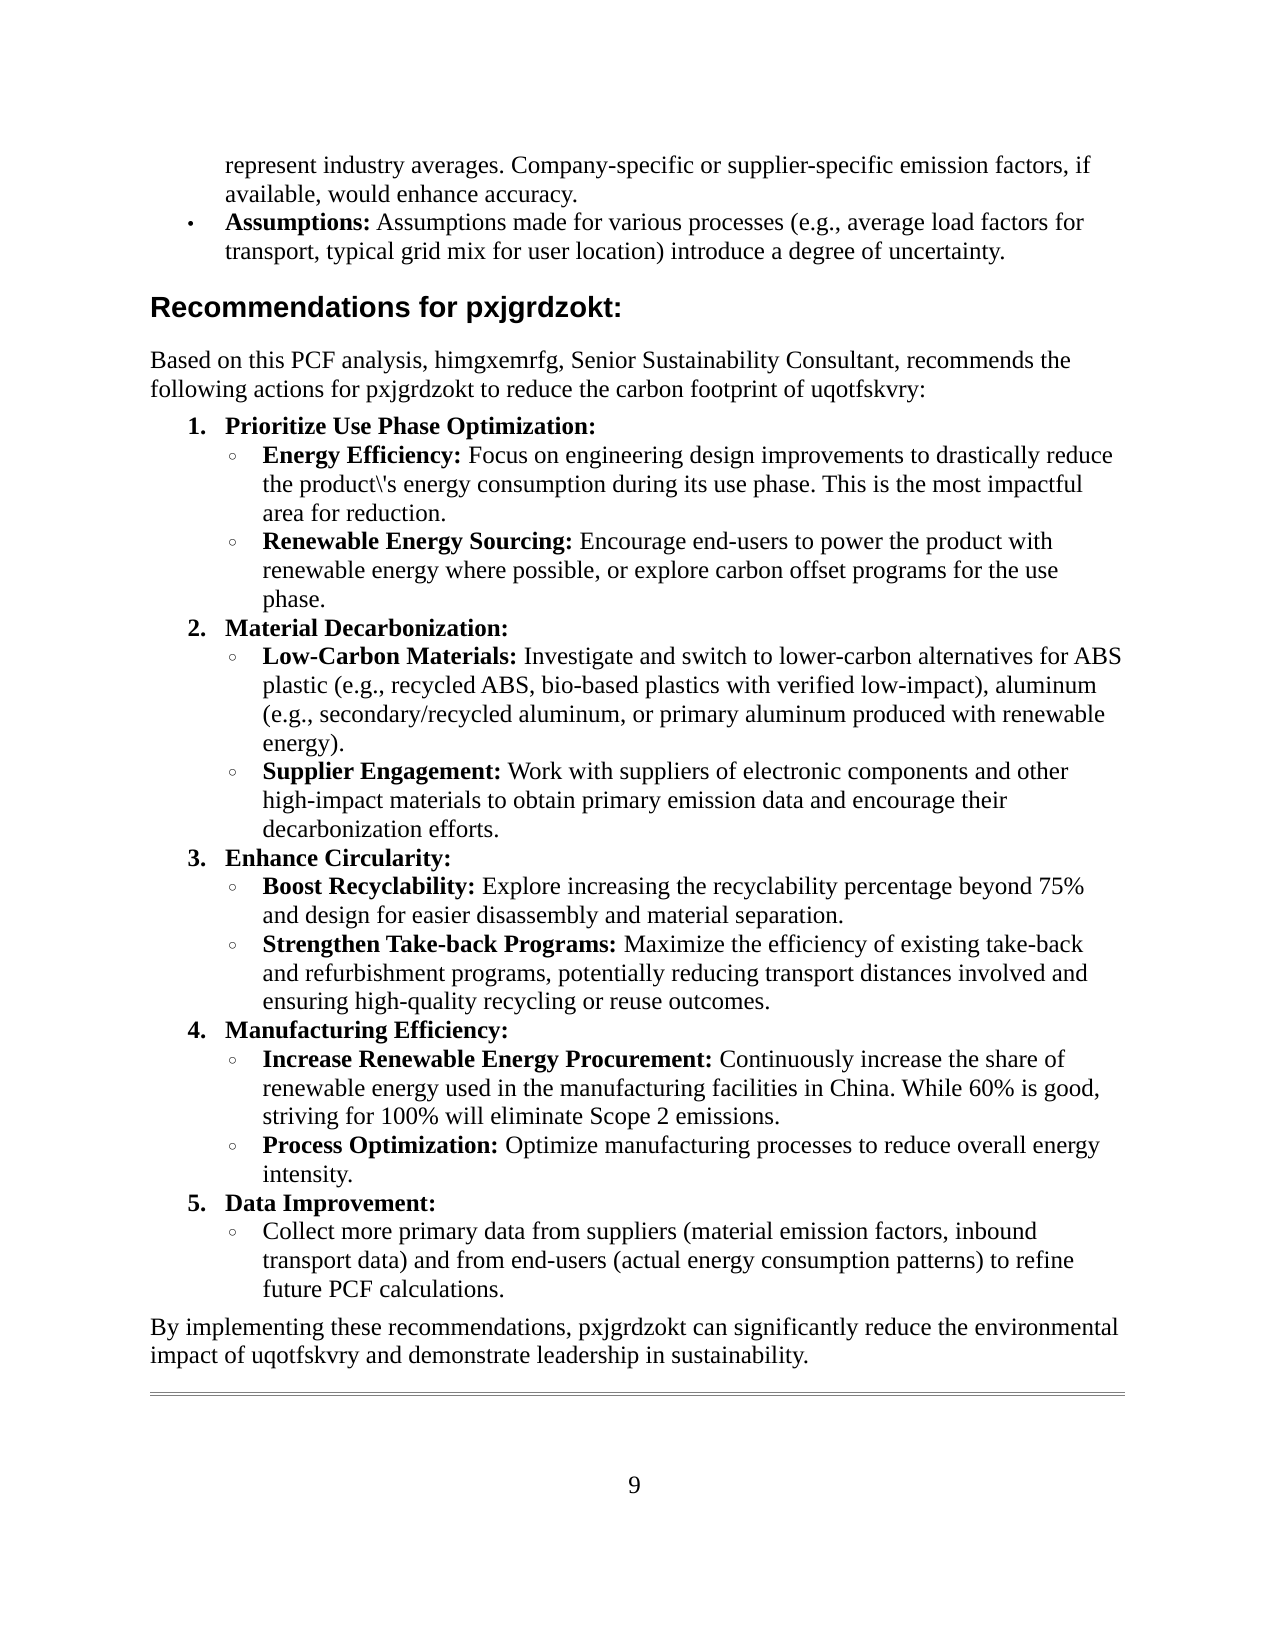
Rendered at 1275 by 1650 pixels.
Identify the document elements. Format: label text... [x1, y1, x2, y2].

list Renewable Energy Sourcing: Encourage end-users to power the product with renewable energy where possible, or explore carbon offset programs for the use phase. [225, 526, 1125, 613]
text Based on this PCF analysis, himgxemrfg, Senior Sustainability Consultant, recommends the following actions for pxjgrdzokt to reduce the carbon footprint of uqotfskvry: [150, 345, 1125, 402]
list Boost Recyclability: Explore increasing the recyclability percentage beyond 75% and design for easier disassembly and material separation. [225, 871, 1125, 929]
list Collect more primary data from suppliers (material emission factors, inbound transport data) and from end-users (actual energy consumption patterns) to refine future PCF calculations. [225, 1216, 1125, 1303]
list Manufacturing Efficiency: [187, 1015, 1125, 1044]
list Data Improvement: [187, 1188, 1125, 1216]
list Material Decarbonization: [187, 613, 1125, 641]
list Supplier Engagement: Work with suppliers of electronic components and other high-impact materials to obtain primary emission data and encourage their decarbonization efforts. [225, 756, 1125, 843]
subtitle Recommendations for pxjgrdzokt: [150, 290, 1125, 323]
list Strengthen Take-back Programs: Maximize the efficiency of existing take-back and refurbishment programs, potentially reducing transport distances involved and ensuring high-quality recycling or reuse outcomes. [225, 929, 1125, 1015]
list Low-Carbon Materials: Investigate and switch to lower-carbon alternatives for ABS plastic (e.g., recycled ABS, bio-based plastics with verified low-impact), aluminum (e.g., secondary/recycled aluminum, or primary aluminum produced with renewable energy). [225, 641, 1125, 756]
list Increase Renewable Energy Procurement: Continuously increase the share of renewable energy used in the manufacturing facilities in China. While 60% is good, striving for 100% will eliminate Scope 2 emissions. [225, 1044, 1125, 1130]
list Process Optimization: Optimize manufacturing processes to reduce overall energy intensity. [225, 1130, 1125, 1188]
list represent industry averages. Company-specific or supplier-specific emission factors, if available, would enhance accuracy. [187, 150, 1125, 207]
list Prioritize Use Phase Optimization: [187, 411, 1125, 440]
list Assumptions: Assumptions made for various processes (e.g., average load factors for transport, typical grid mix for user location) introduce a degree of uncertainty. [187, 207, 1125, 265]
list Energy Efficiency: Focus on engineering design improvements to drastically reduce the product\'s energy consumption during its use phase. This is the most impactful area for reduction. [225, 440, 1125, 526]
list Enhance Circularity: [187, 843, 1125, 871]
text By implementing these recommendations, pxjgrdzokt can significantly reduce the environmental impact of uqotfskvry and demonstrate leadership in sustainability. [150, 1312, 1125, 1369]
